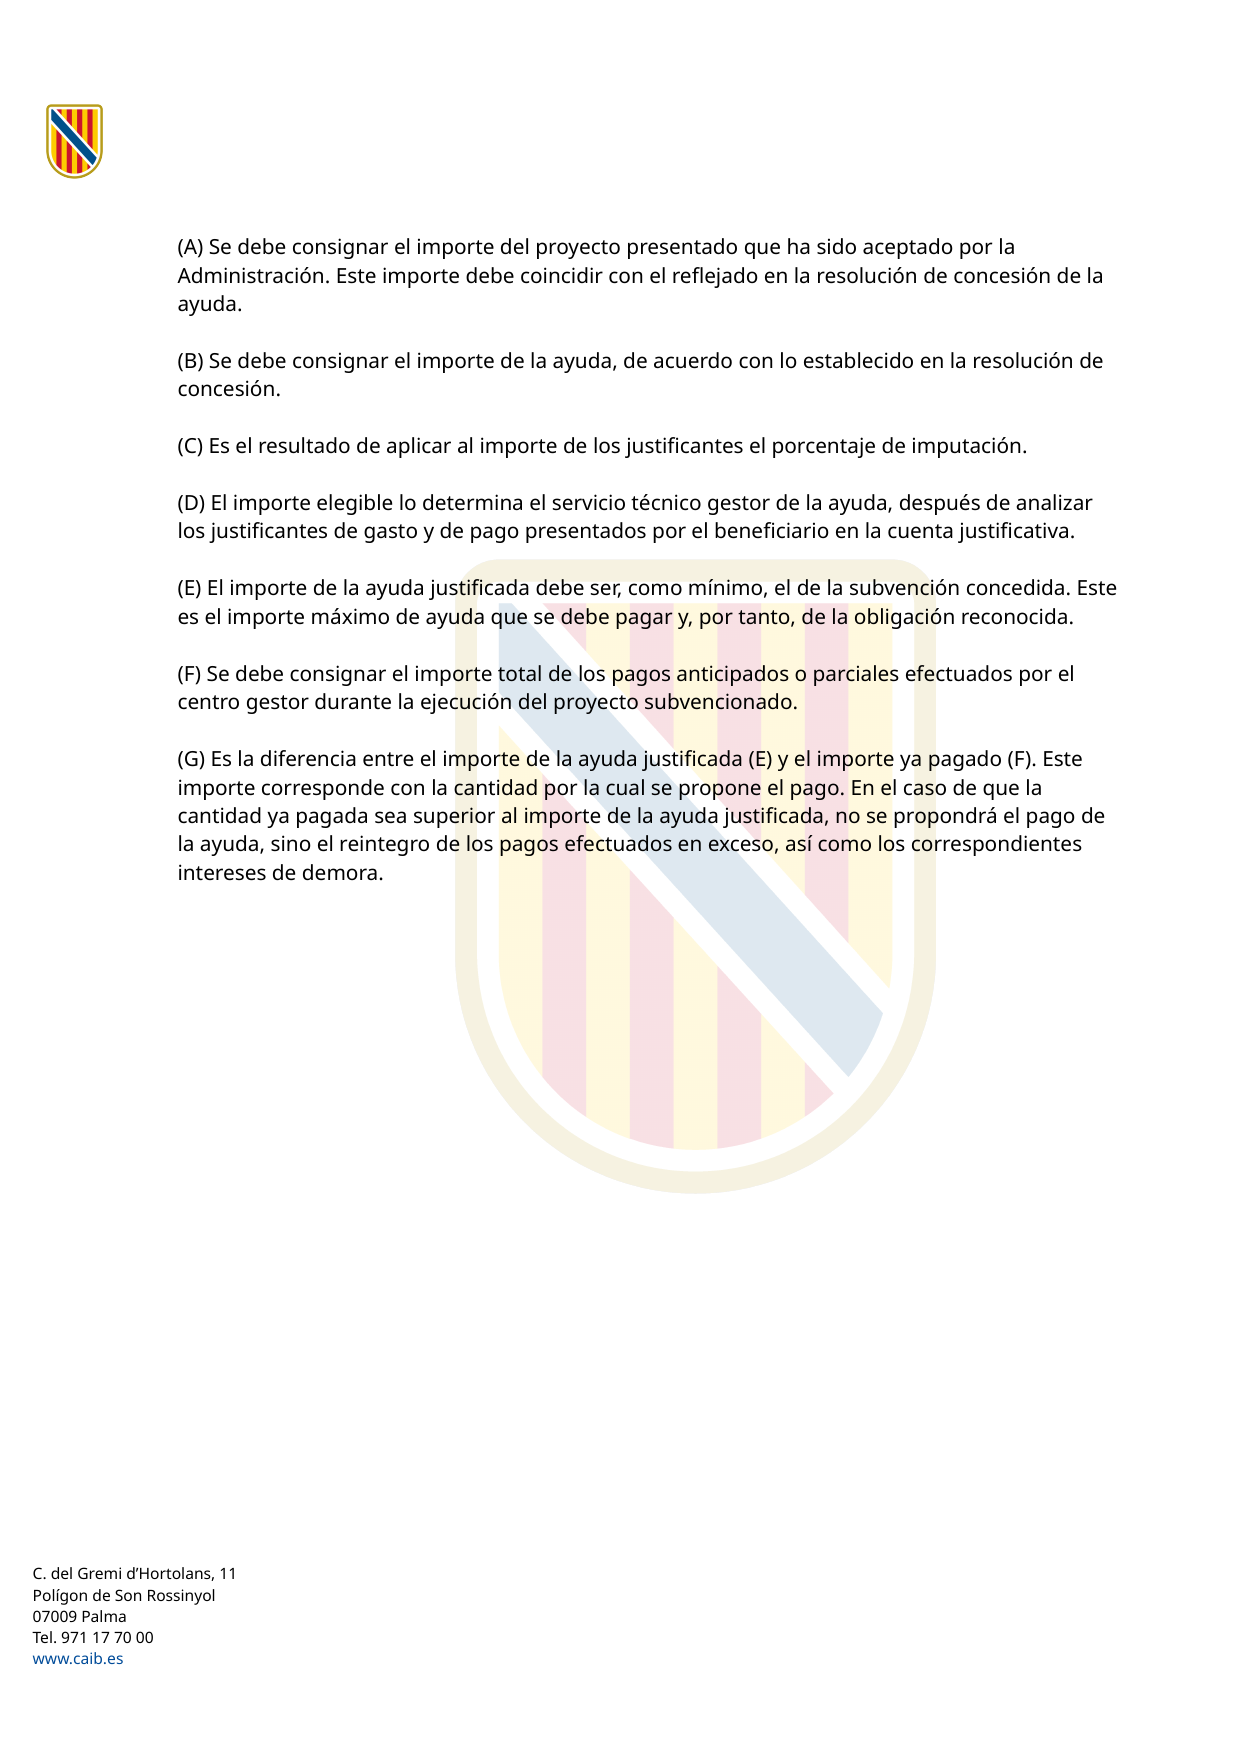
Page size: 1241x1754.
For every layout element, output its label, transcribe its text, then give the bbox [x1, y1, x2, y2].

list (C) Es el resultado de aplicar al importe de los justificantes el porcentaje de imputación. [177, 431, 1122, 460]
text (G) Es la diferencia entre el importe de la ayuda justificada (E) y el importe ya pagado (F). Este importe corresponde con la cantidad por la cual se propone el pago. En el caso de que la cantidad ya pagada sea superior al importe de la ayuda justificada, no se propondrá el pago de la ayuda, sino el reintegro de los pagos efectuados en exceso, así como los correspondientes intereses de demora. [177, 744, 1122, 886]
text (F) Se debe consignar el importe total de los pagos anticipados o parciales efectuados por el centro gestor durante la ejecución del proyecto subvencionado. [177, 659, 1122, 716]
text (D) El importe elegible lo determina el servicio técnico gestor de la ayuda, después de analizar los justificantes de gasto y de pago presentados por el beneficiario en la cuenta justificativa. [177, 488, 1122, 545]
list (B) Se debe consignar el importe de la ayuda, de acuerdo con lo establecido en la resolución de concesión. [177, 346, 1122, 403]
picture [28, 76, 121, 207]
list Se debe consignar el importe del proyecto presentado que ha sido aceptado por la Administración. Este importe debe coincidir con el reflejado en la resolución de concesión de la ayuda. [177, 232, 1122, 318]
text (E) El importe de la ayuda justificada debe ser, como mínimo, el de la subvención concedida. Este es el importe máximo de ayuda que se debe pagar y, por tanto, de la obligación reconocida. [177, 573, 1122, 630]
